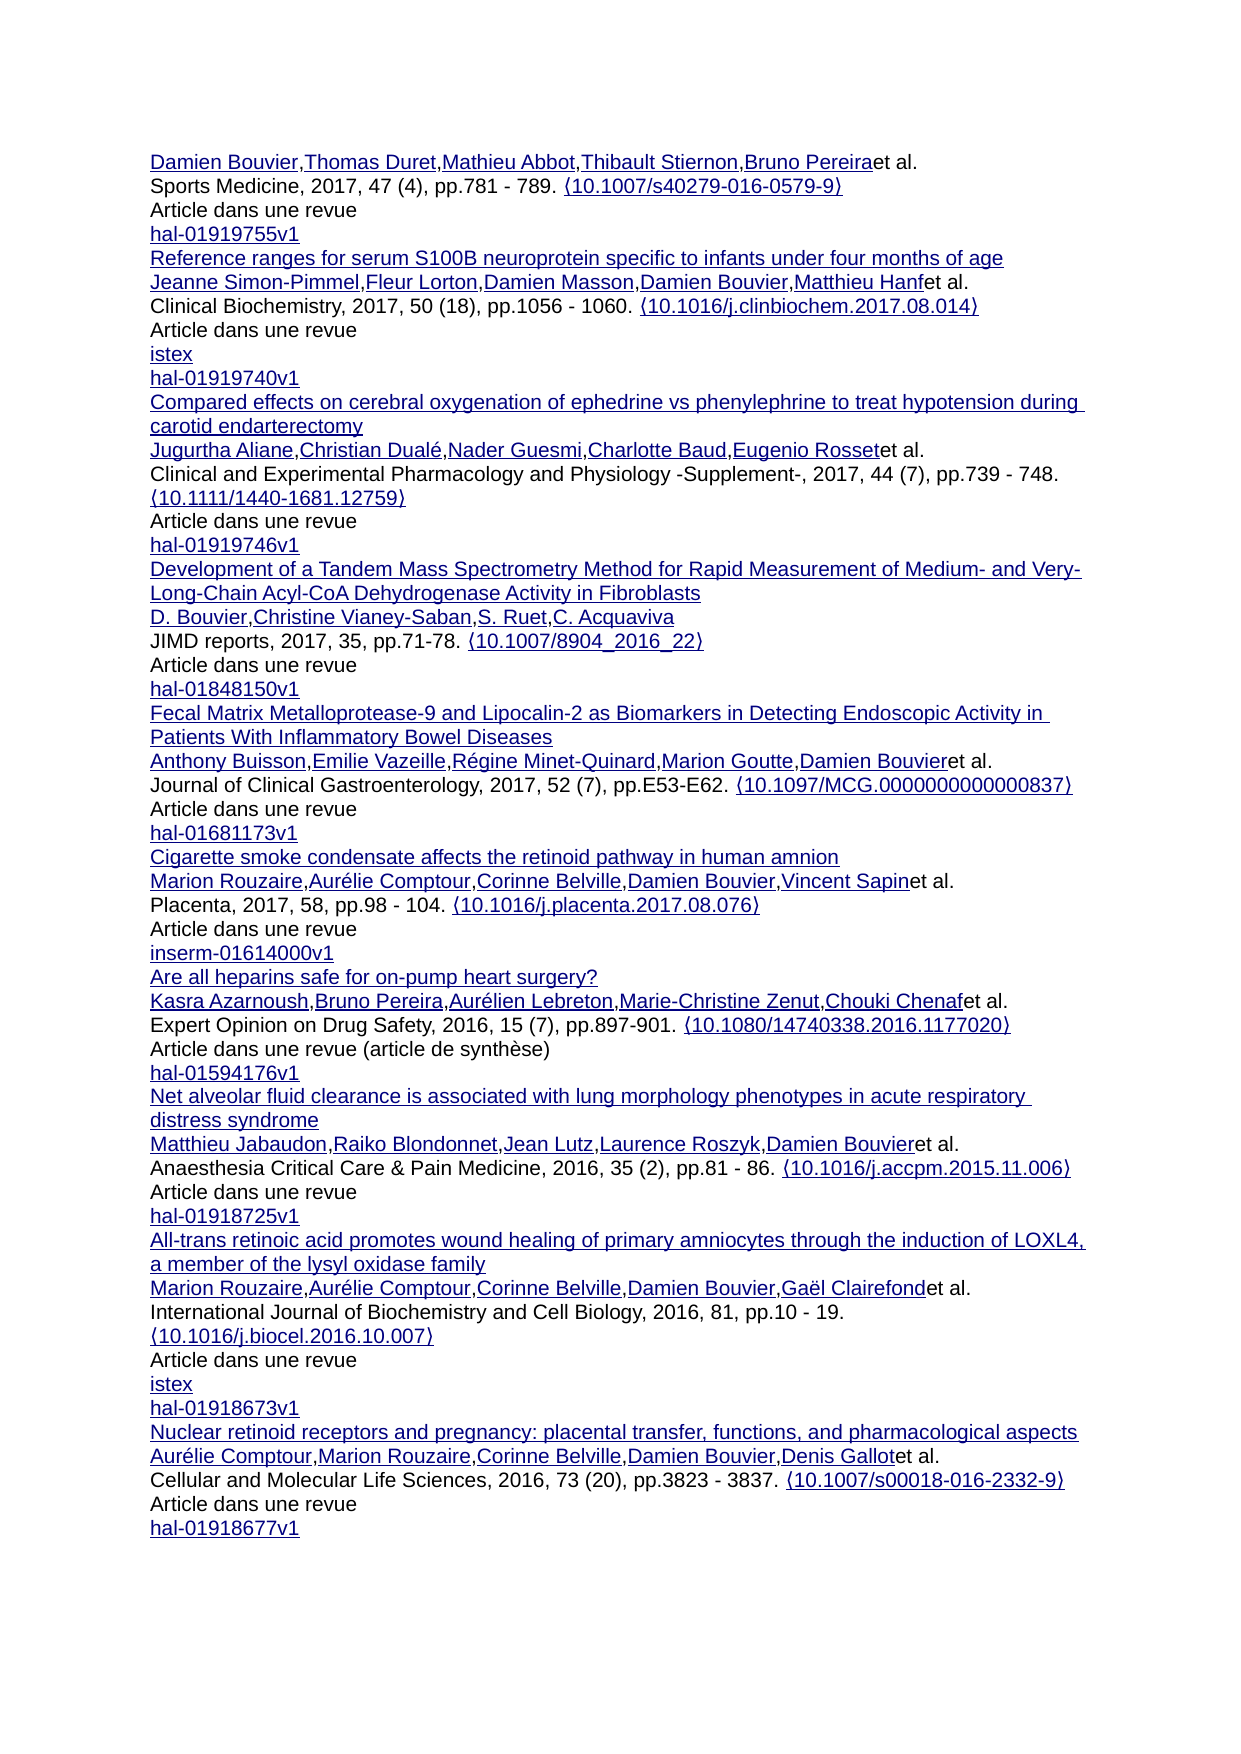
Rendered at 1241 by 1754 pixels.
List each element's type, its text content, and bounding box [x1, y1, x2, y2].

table_cell Are all heparins safe for on-pump heart surgery? Kasra Azarnoush,Bruno Pereira,Aurélien Lebreton,Marie-Christine Zenut,Chouki Chenafet al. Expert Opinion on Drug Safety, 2016, 15 (7), pp.897-901. ⟨10.1080/14740338.2016.1177020⟩ Article dans une revue (article de synthèse) hal-01594176v1 [150, 965, 1090, 1084]
table_cell Net alveolar fluid clearance is associated with lung morphology phenotypes in acute respiratory distress syndrome Matthieu Jabaudon,Raiko Blondonnet,Jean Lutz,Laurence Roszyk,Damien Bouvieret al. Anaesthesia Critical Care & Pain Medicine, 2016, 35 (2), pp.81 - 86. ⟨10.1016/j.accpm.2015.11.006⟩ Article dans une revue hal-01918725v1 [150, 1084, 1090, 1228]
table_cell Fecal Matrix Metalloprotease-9 and Lipocalin-2 as Biomarkers in Detecting Endoscopic Activity in Patients With Inflammatory Bowel Diseases Anthony Buisson,Emilie Vazeille,Régine Minet-Quinard,Marion Goutte,Damien Bouvieret al. Journal of Clinical Gastroenterology, 2017, 52 (7), pp.E53-E62. ⟨10.1097/MCG.0000000000000837⟩ Article dans une revue hal-01681173v1 [150, 701, 1090, 845]
table_cell Nuclear retinoid receptors and pregnancy: placental transfer, functions, and pharmacological aspects Aurélie Comptour,Marion Rouzaire,Corinne Belville,Damien Bouvier,Denis Gallotet al. Cellular and Molecular Life Sciences, 2016, 73 (20), pp.3823 - 3837. ⟨10.1007/s00018-016-2332-9⟩ Article dans une revue hal-01918677v1 [150, 1420, 1090, 1539]
table_cell Cigarette smoke condensate affects the retinoid pathway in human amnion Marion Rouzaire,Aurélie Comptour,Corinne Belville,Damien Bouvier,Vincent Sapinet al. Placenta, 2017, 58, pp.98 - 104. ⟨10.1016/j.placenta.2017.08.076⟩ Article dans une revue inserm-01614000v1 [150, 845, 1090, 964]
table_cell Reference ranges for serum S100B neuroprotein specific to infants under four months of age Jeanne Simon-Pimmel,Fleur Lorton,Damien Masson,Damien Bouvier,Matthieu Hanfet al. Clinical Biochemistry, 2017, 50 (18), pp.1056 - 1060. ⟨10.1016/j.clinbiochem.2017.08.014⟩ Article dans une revue istex hal-01919740v1 [150, 246, 1090, 389]
table_cell Compared effects on cerebral oxygenation of ephedrine vs phenylephrine to treat hypotension during carotid endarterectomy Jugurtha Aliane,Christian Dualé,Nader Guesmi,Charlotte Baud,Eugenio Rossetet al. Clinical and Experimental Pharmacology and Physiology -Supplement-, 2017, 44 (7), pp.739 - 748. ⟨10.1111/1440-1681.12759⟩ Article dans une revue hal-01919746v1 [150, 390, 1090, 557]
table_cell Damien Bouvier,Thomas Duret,Mathieu Abbot,Thibault Stiernon,Bruno Pereiraet al. Sports Medicine, 2017, 47 (4), pp.781 - 789. ⟨10.1007/s40279-016-0579-9⟩ Article dans une revue hal-01919755v1 [150, 150, 1090, 246]
table_cell All-trans retinoic acid promotes wound healing of primary amniocytes through the induction of LOXL4, a member of the lysyl oxidase family Marion Rouzaire,Aurélie Comptour,Corinne Belville,Damien Bouvier,Gaël Clairefondet al. International Journal of Biochemistry and Cell Biology, 2016, 81, pp.10 - 19. ⟨10.1016/j.biocel.2016.10.007⟩ Article dans une revue istex hal-01918673v1 [150, 1228, 1090, 1420]
table_cell Development of a Tandem Mass Spectrometry Method for Rapid Measurement of Medium- and Very-Long-Chain Acyl-CoA Dehydrogenase Activity in Fibroblasts D. Bouvier,Christine Vianey-Saban,S. Ruet,C. Acquaviva JIMD reports, 2017, 35, pp.71-78. ⟨10.1007/8904_2016_22⟩ Article dans une revue hal-01848150v1 [150, 557, 1090, 701]
